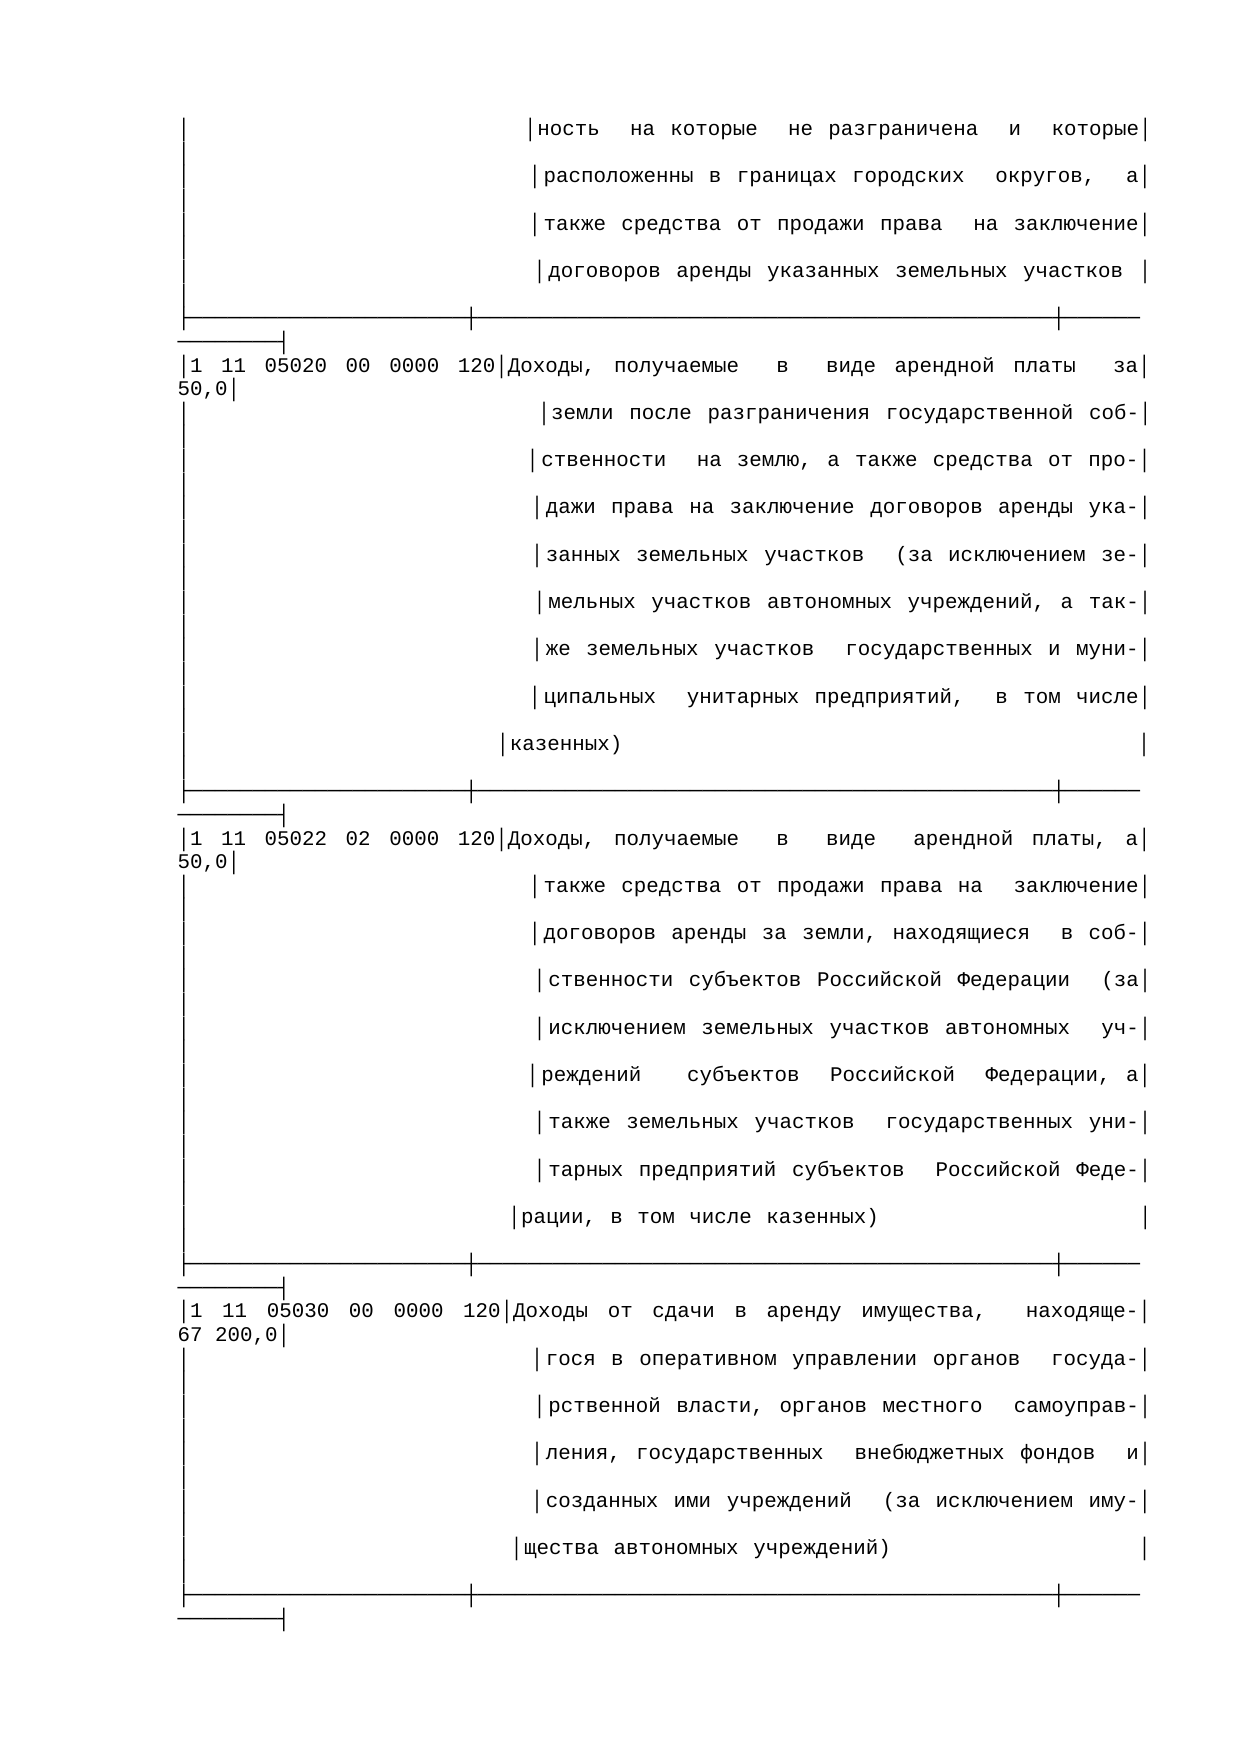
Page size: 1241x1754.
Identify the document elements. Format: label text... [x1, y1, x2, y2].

text │1 11 05020 00 0000 120│Доходы, получаемые в виде арендной платы за│ 50,0│ [177, 354, 1152, 402]
text │ │также средства от продажи права на заключение│ │ [177, 213, 1152, 260]
text │ │дажи права на заключение договоров аренды ука-│ │ [177, 496, 1152, 544]
text │ │также средства от продажи права на заключение│ │ [177, 875, 1152, 922]
text │ │мельных участков автономных учреждений, а так-│ │ [177, 591, 1152, 638]
text │ │расположенны в границах городских округов, а│ │ [177, 165, 1152, 213]
text ├──────────────────────┼──────────────────────────────────────────────┼──────────────┤ [177, 1253, 1152, 1300]
text │ │рственной власти, органов местного самоуправ-│ │ [177, 1395, 1152, 1442]
text │ │земли после разграничения государственной соб-│ │ [177, 402, 1152, 449]
text │ │гося в оперативном управлении органов госуда-│ │ [177, 1348, 1152, 1395]
text │ │рации, в том числе казенных) │ │ [177, 1206, 1152, 1253]
text │ │договоров аренды за земли, находящиеся в соб-│ │ [177, 922, 1152, 969]
text │ │ственности субъектов Российской Федерации (за│ │ [177, 969, 1152, 1017]
text │ │ственности на землю, а также средства от про-│ │ [177, 449, 1152, 496]
text │ │реждений субъектов Российской Федерации, а│ │ [177, 1064, 1152, 1111]
text │ │казенных) │ │ [177, 733, 1152, 780]
text │ │исключением земельных участков автономных уч-│ │ [177, 1017, 1152, 1064]
text │ │созданных ими учреждений (за исключением иму-│ │ [177, 1489, 1152, 1537]
text │ │ления, государственных внебюджетных фондов и│ │ [177, 1442, 1152, 1489]
text │ │ность на которые не разграничена и которые│ │ [177, 118, 1152, 165]
text │ │тарных предприятий субъектов Российской Феде-│ │ [177, 1158, 1152, 1206]
text ├──────────────────────┼──────────────────────────────────────────────┼──────────────┤ [177, 1584, 1152, 1631]
text │ │также земельных участков государственных уни-│ │ [177, 1111, 1152, 1158]
text │ │ципальных унитарных предприятий, в том числе│ │ [177, 686, 1152, 733]
text │ │договоров аренды указанных земельных участков │ │ [177, 260, 1152, 307]
text │1 11 05030 00 0000 120│Доходы от сдачи в аренду имущества, находяще-│ 67 200,0│ [177, 1300, 1152, 1348]
text ├──────────────────────┼──────────────────────────────────────────────┼──────────────┤ [177, 780, 1152, 827]
text │ │же земельных участков государственных и муни-│ │ [177, 638, 1152, 686]
text │ │щества автономных учреждений) │ │ [177, 1537, 1152, 1584]
text ├──────────────────────┼──────────────────────────────────────────────┼──────────────┤ [177, 307, 1152, 354]
text │ │занных земельных участков (за исключением зе-│ │ [177, 544, 1152, 591]
text │1 11 05022 02 0000 120│Доходы, получаемые в виде арендной платы, а│ 50,0│ [177, 827, 1152, 875]
